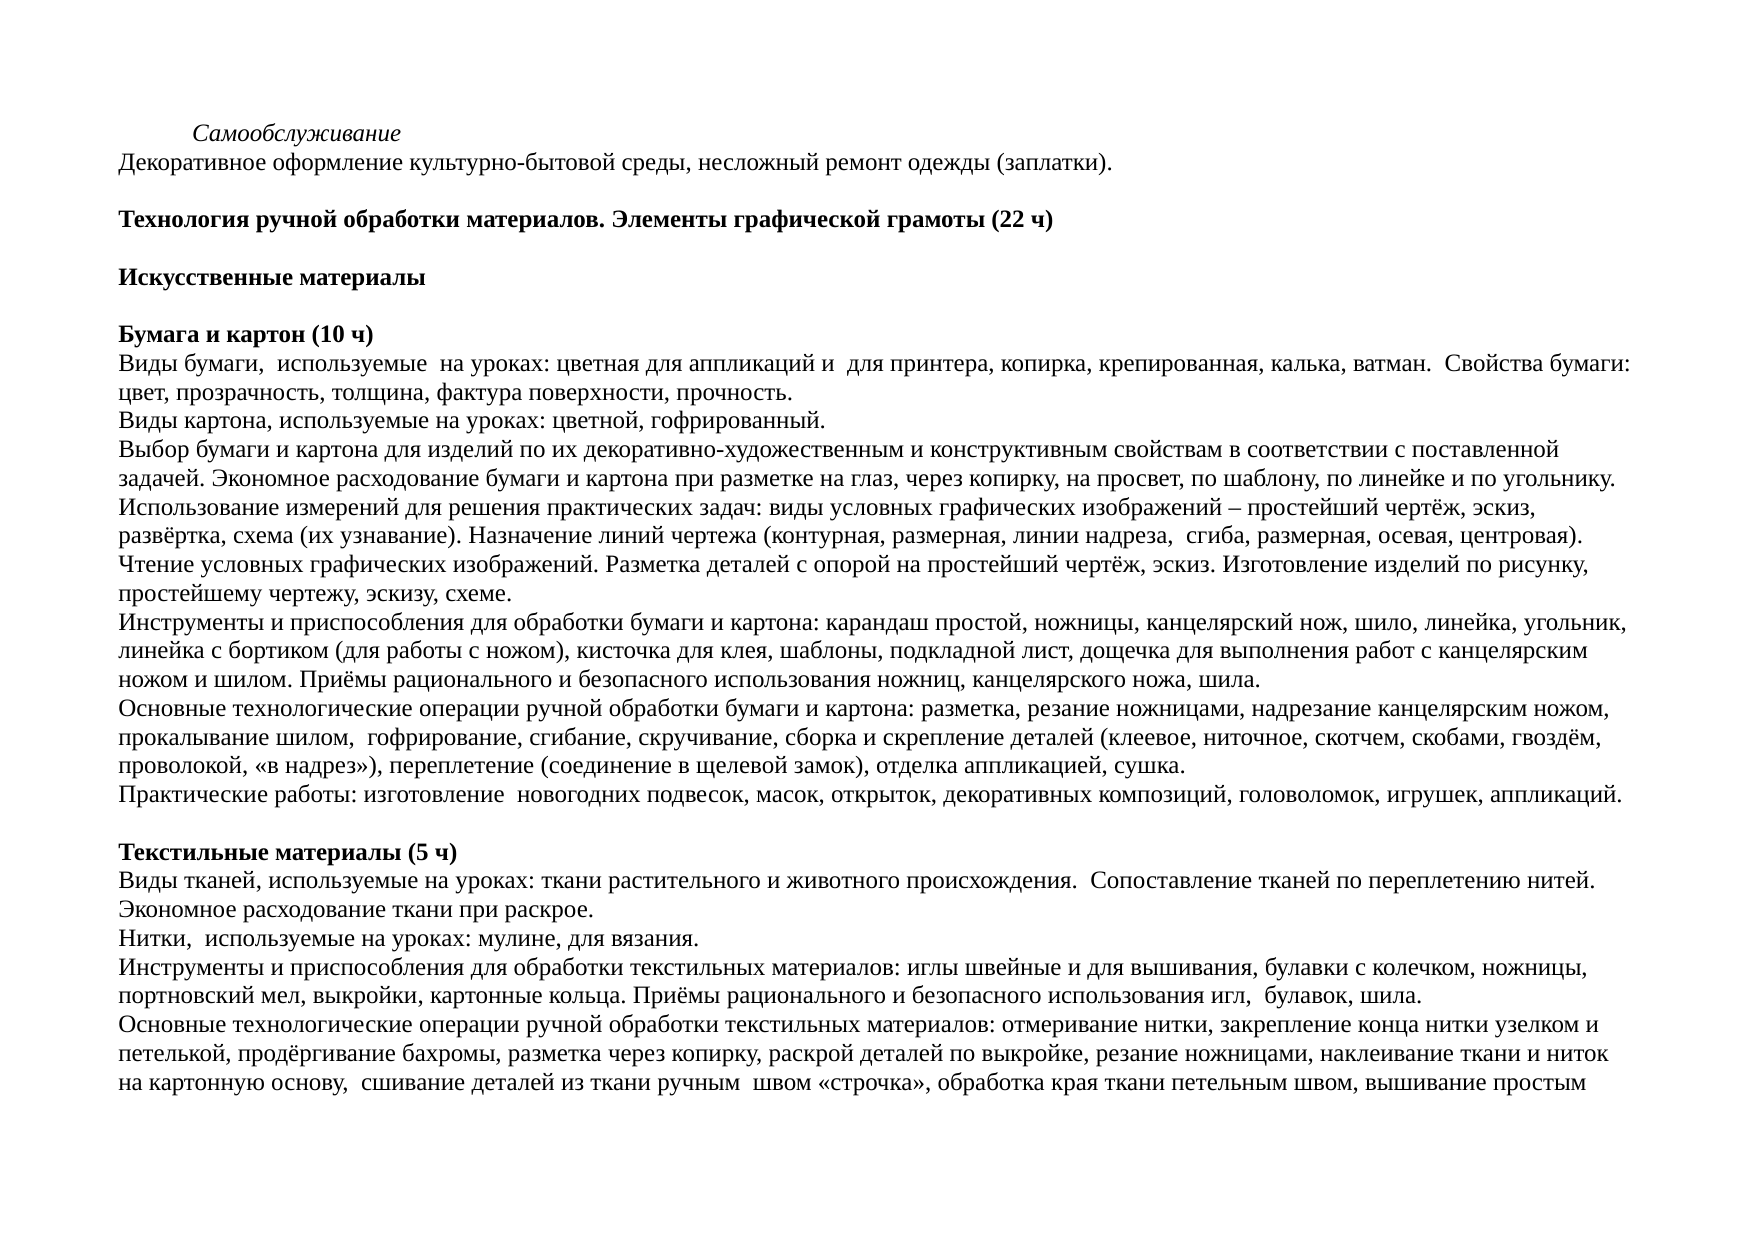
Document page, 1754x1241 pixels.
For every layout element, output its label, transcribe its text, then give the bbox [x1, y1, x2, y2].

text Практические работы: изготовление новогодних подвесок, масок, открыток, декоративных композиций, головоломок, игрушек, аппликаций. [118, 779, 1636, 808]
text Основные технологические операции ручной обработки текстильных материалов: отмеривание нитки, закрепление конца нитки узелком и петелькой, продёргивание бахромы, разметка через копирку, раскрой деталей по выкройке, резание ножницами, наклеивание ткани и ниток на картонную основу, сшивание деталей из ткани ручным швом «строчка», обработка края ткани петельным швом, вышивание простым [118, 1009, 1636, 1096]
text Выбор бумаги и картона для изделий по их декоративно-художественным и конструктивным свойствам в соответствии с поставленной задачей. Экономное расходование бумаги и картона при разметке на глаз, через копирку, на просвет, по шаблону, по линейке и по угольнику. [118, 434, 1636, 492]
text Использование измерений для решения практических задач: виды условных графических изображений – простейший чертёж, эскиз, развёртка, схема (их узнавание). Назначение линий чертежа (контурная, размерная, линии надреза, сгиба, размерная, осевая, центровая). Чтение условных графических изображений. Разметка деталей с опорой на простейший чертёж, эскиз. Изготовление изделий по рисунку, простейшему чертежу, эскизу, схеме. [118, 492, 1636, 607]
text Основные технологические операции ручной обработки бумаги и картона: разметка, резание ножницами, надрезание канцелярским ножом, прокалывание шилом, гофрирование, сгибание, скручивание, сборка и скрепление деталей (клеевое, ниточное, скотчем, скобами, гвоздём, проволокой, «в надрез»), переплетение (соединение в щелевой замок), отделка аппликацией, сушка. [118, 693, 1636, 779]
text Бумага и картон (10 ч) [118, 319, 1636, 348]
text Декоративное оформление культурно-бытовой среды, несложный ремонт одежды (заплатки). [118, 147, 1636, 176]
text Текстильные материалы (5 ч) [118, 837, 1636, 866]
text Виды картона, используемые на уроках: цветной, гофрированный. [118, 406, 1636, 434]
text Виды тканей, используемые на уроках: ткани растительного и животного происхождения. Сопоставление тканей по переплетению нитей. Экономное расходование ткани при раскрое. [118, 866, 1636, 923]
text Виды бумаги, используемые на уроках: цветная для аппликаций и для принтера, копирка, крепированная, калька, ватман. Свойства бумаги: цвет, прозрачность, толщина, фактура поверхности, прочность. [118, 348, 1636, 406]
text Самообслуживание [118, 118, 1636, 147]
text Инструменты и приспособления для обработки бумаги и картона: карандаш простой, ножницы, канцелярский нож, шило, линейка, угольник, линейка с бортиком (для работы с ножом), кисточка для клея, шаблоны, подкладной лист, дощечка для выполнения работ с канцелярским ножом и шилом. Приёмы рационального и безопасного использования ножниц, канцелярского ножа, шила. [118, 607, 1636, 693]
text Нитки, используемые на уроках: мулине, для вязания. [118, 923, 1636, 952]
text Технология ручной обработки материалов. Элементы графической грамоты (22 ч) [118, 204, 1636, 233]
text Искусственные материалы [118, 262, 1636, 291]
text Инструменты и приспособления для обработки текстильных материалов: иглы швейные и для вышивания, булавки с колечком, ножницы, портновский мел, выкройки, картонные кольца. Приёмы рационального и безопасного использования игл, булавок, шила. [118, 952, 1636, 1009]
